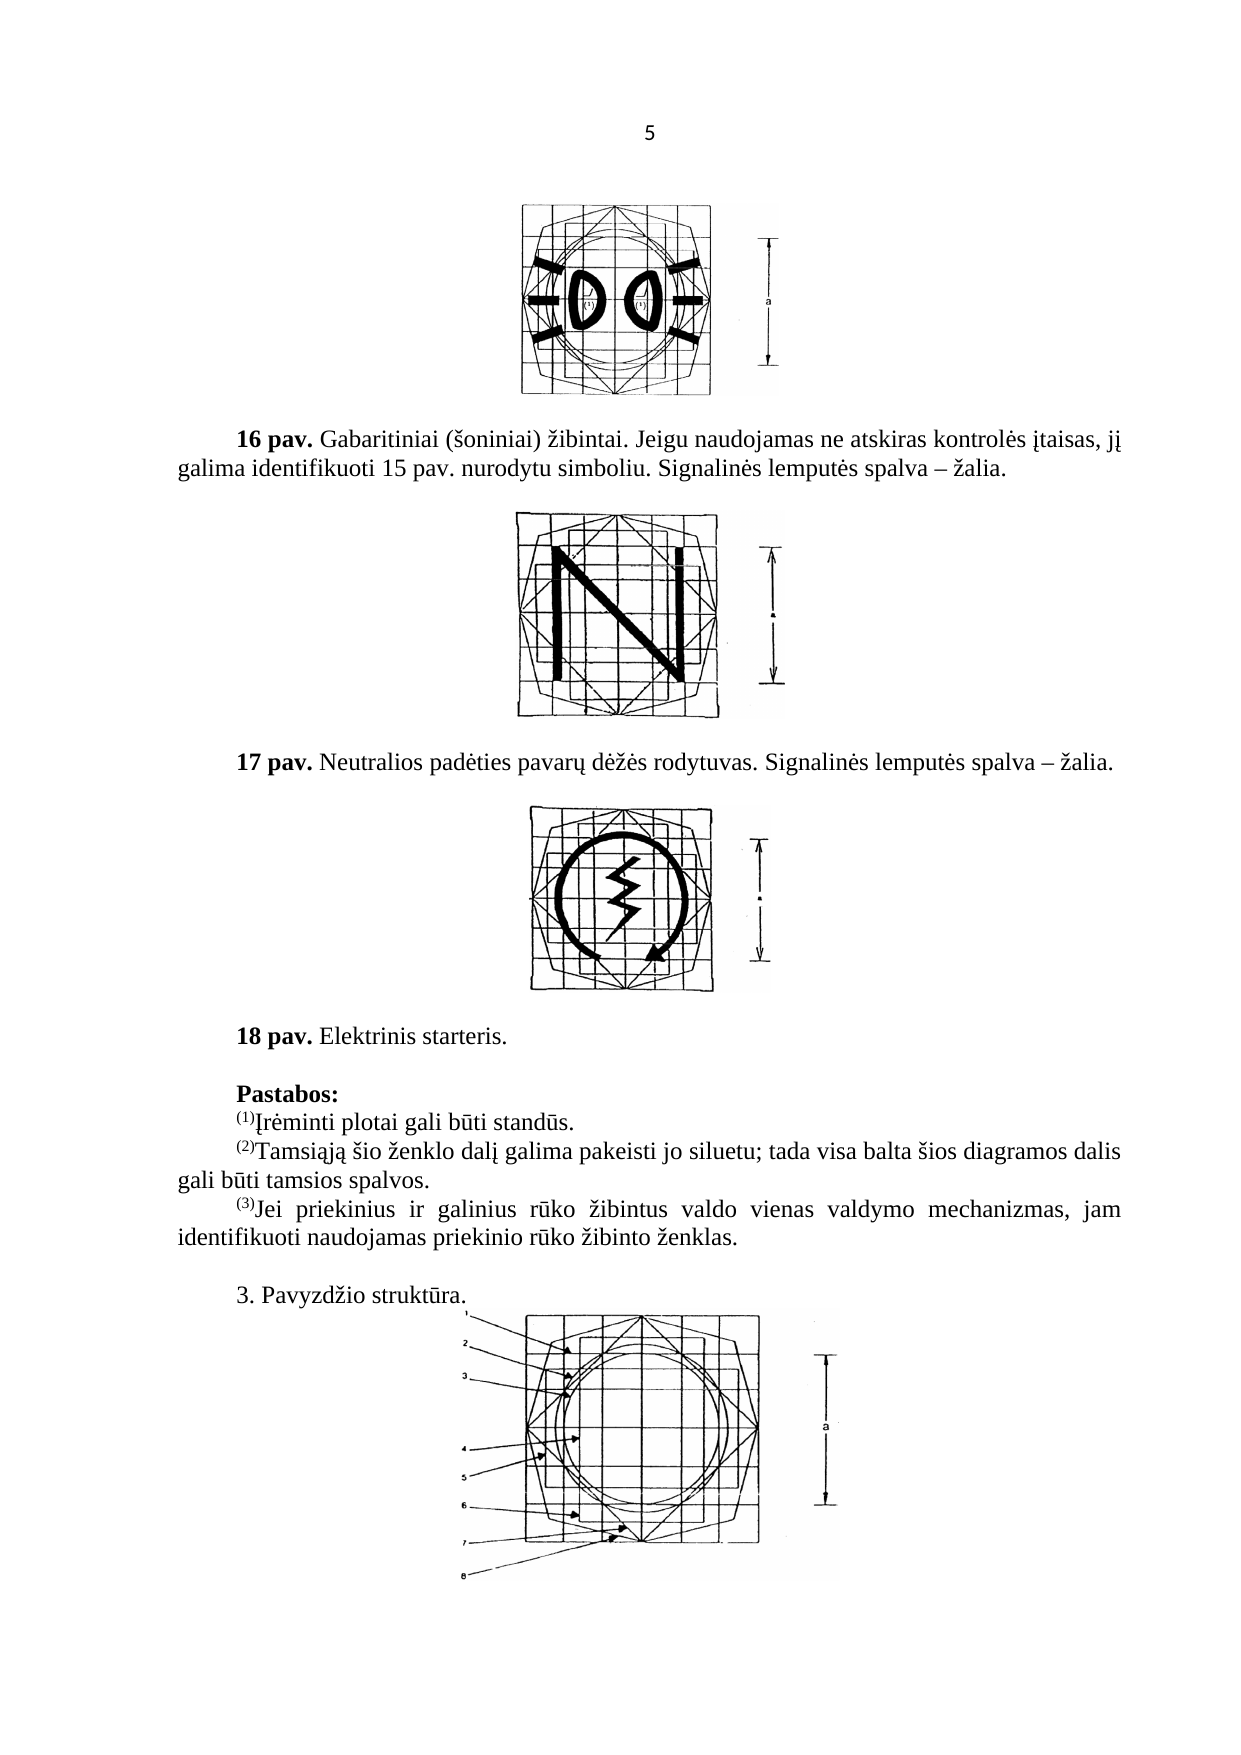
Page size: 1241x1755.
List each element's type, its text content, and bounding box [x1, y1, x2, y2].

text 3. Pavyzdžio struktūra. [177, 1280, 1122, 1309]
text (1)Įrėminti plotai gali būti standūs. [177, 1107, 1122, 1136]
text Pastabos: [177, 1079, 1122, 1107]
text 16 pav. Gabaritiniai (šoniniai) žibintai. Jeigu naudojamas ne atskiras kontrolės įtaisas, jį galima identifikuoti 15 pav. nurodytu simboliu. Signalinės lemputės spalva – žalia. [177, 424, 1122, 482]
text 17 pav. Neutralios padėties pavarų dėžės rodytuvas. Signalinės lemputės spalva – žalia. [177, 747, 1122, 776]
text 18 pav. Elektrinis starteris. [177, 1021, 1122, 1050]
text (2)Tamsiąją šio ženklo dalį galima pakeisti jo siluetu; tada visa balta šios diagramos dalis gali būti tamsios spalvos. [177, 1136, 1122, 1194]
text (3)Jei priekinius ir galinius rūko žibintus valdo vienas valdymo mechanizmas, jam identifikuoti naudojamas priekinio rūko žibinto ženklas. [177, 1194, 1122, 1251]
